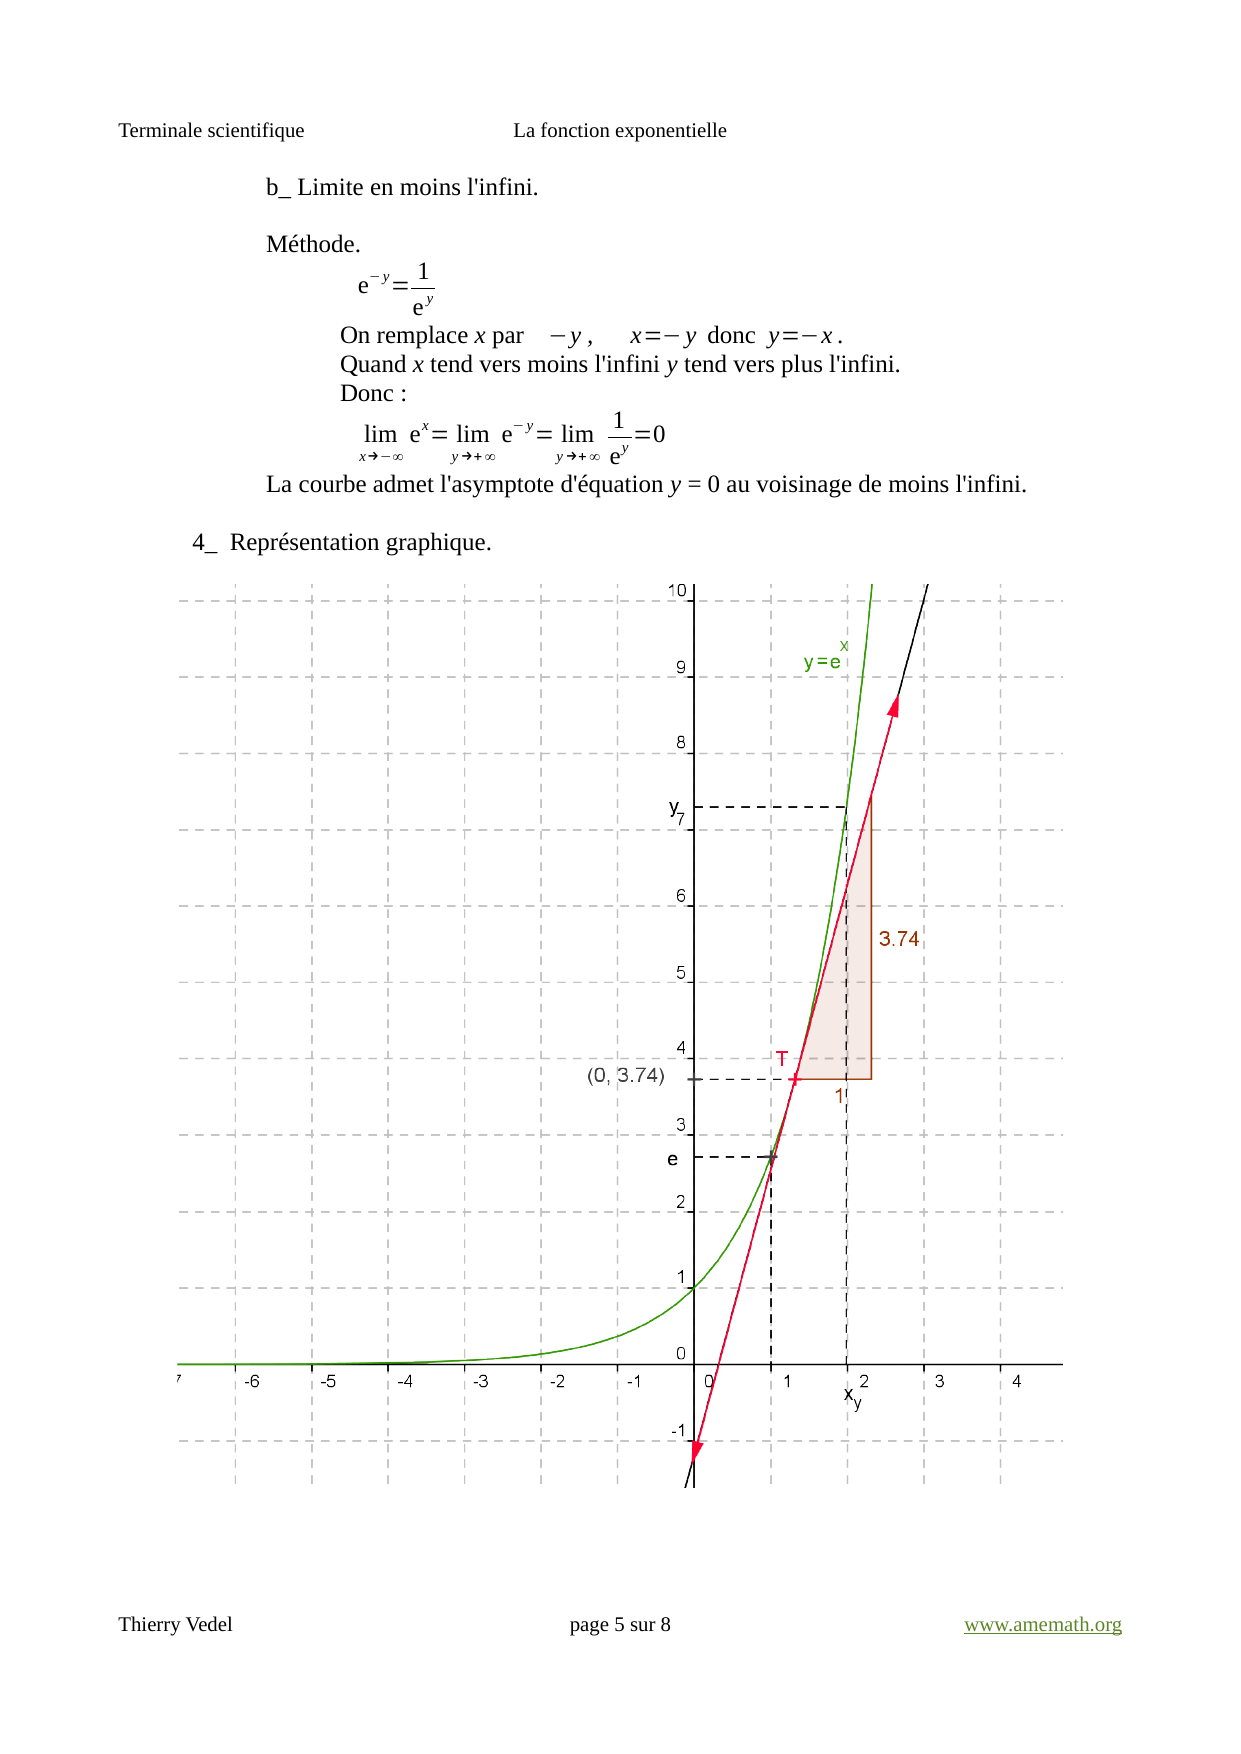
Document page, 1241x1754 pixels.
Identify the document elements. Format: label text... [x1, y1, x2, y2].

text Méthode. [118, 229, 1122, 258]
text La courbe admet l'asymptote d'équation y = 0 au voisinage de moins l'infini. [118, 469, 1122, 498]
text 4_ Représentation graphique. [118, 527, 1122, 556]
text Quand x tend vers moins l'infini y tend vers plus l'infini. [118, 349, 1122, 378]
text Donc : [118, 378, 1122, 407]
text b_ Limite en moins l'infini. [118, 172, 1122, 200]
text On remplace x par [118, 321, 1122, 349]
picture [177, 584, 1063, 1488]
